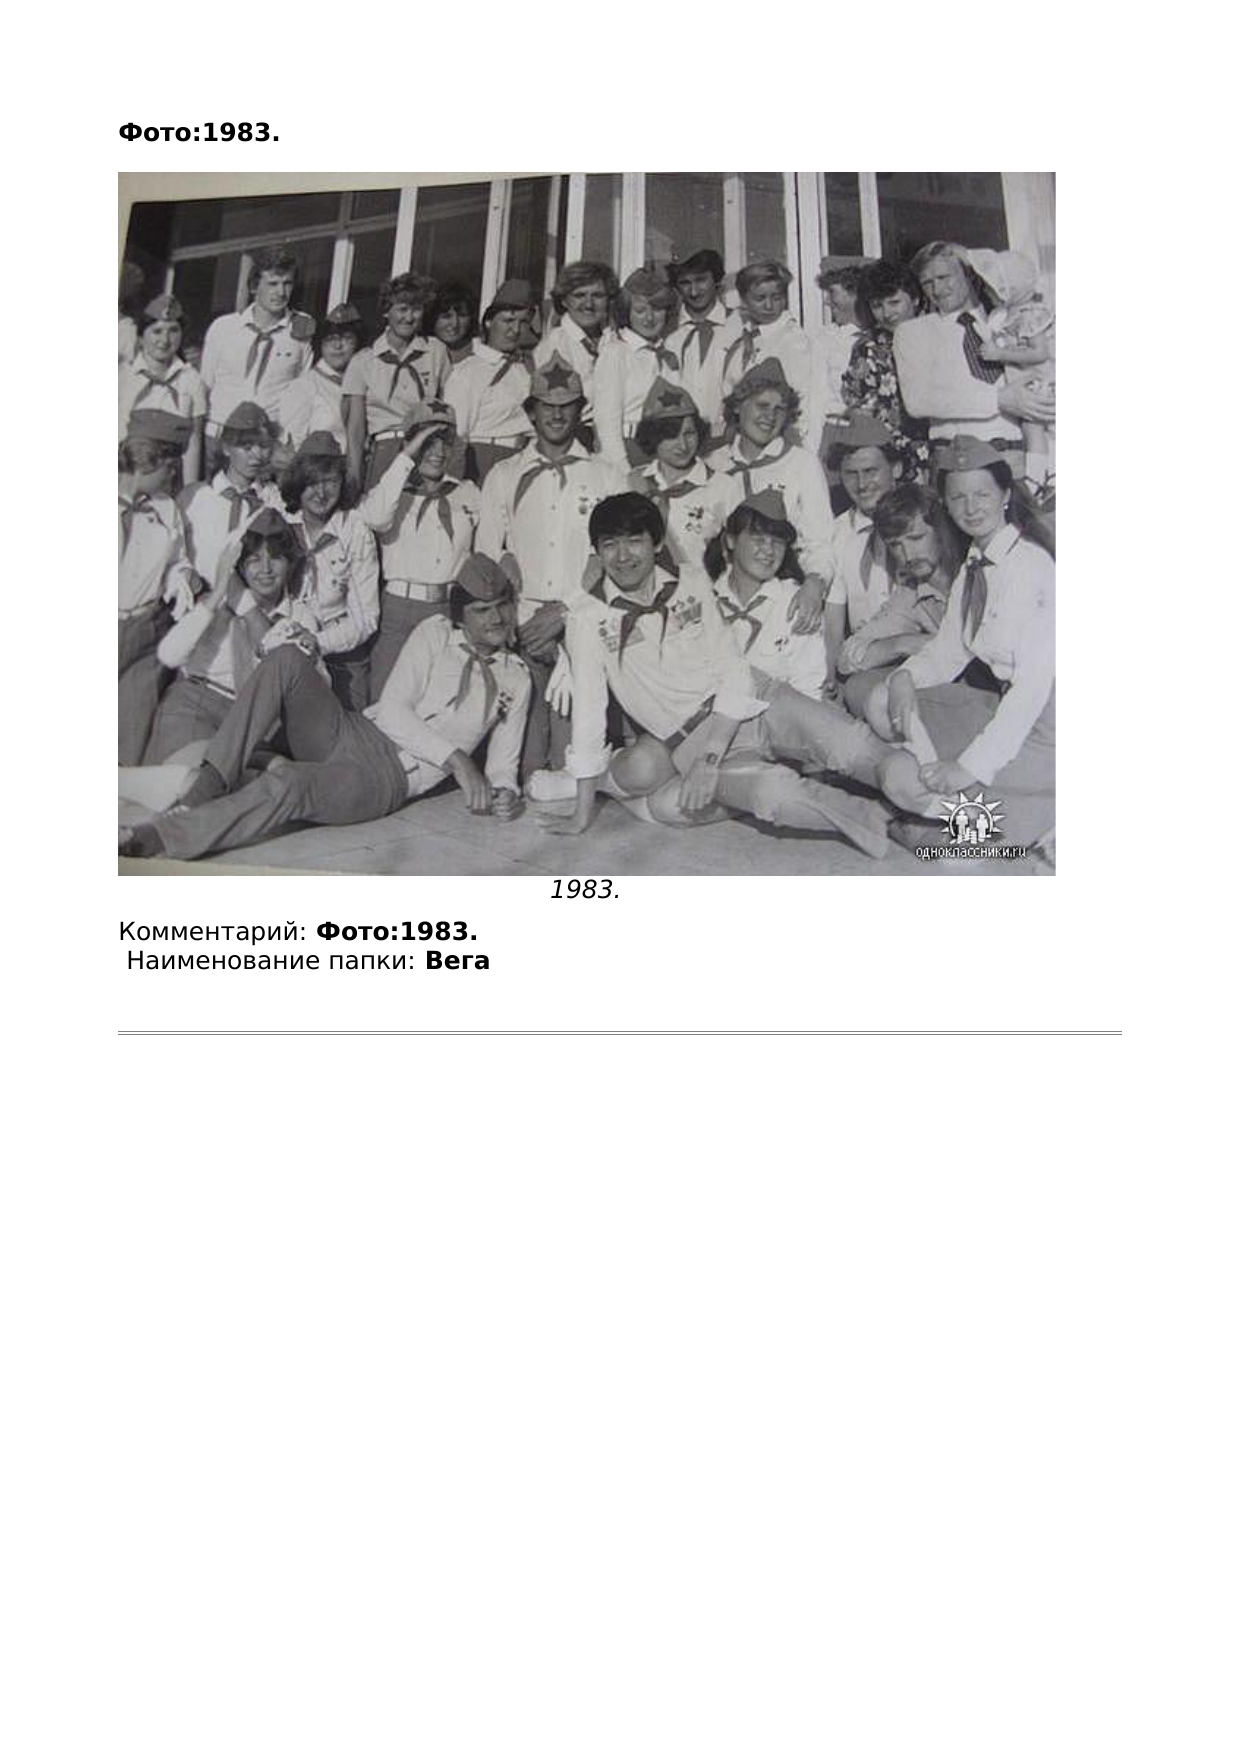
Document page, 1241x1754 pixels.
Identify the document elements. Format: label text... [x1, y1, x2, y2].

text 1983. [118, 876, 1056, 904]
subtitle Фото:1983. [118, 118, 1122, 147]
picture [118, 172, 1056, 876]
text Комментарий: Фото:1983. Наименование папки: Вега [118, 917, 1122, 1004]
